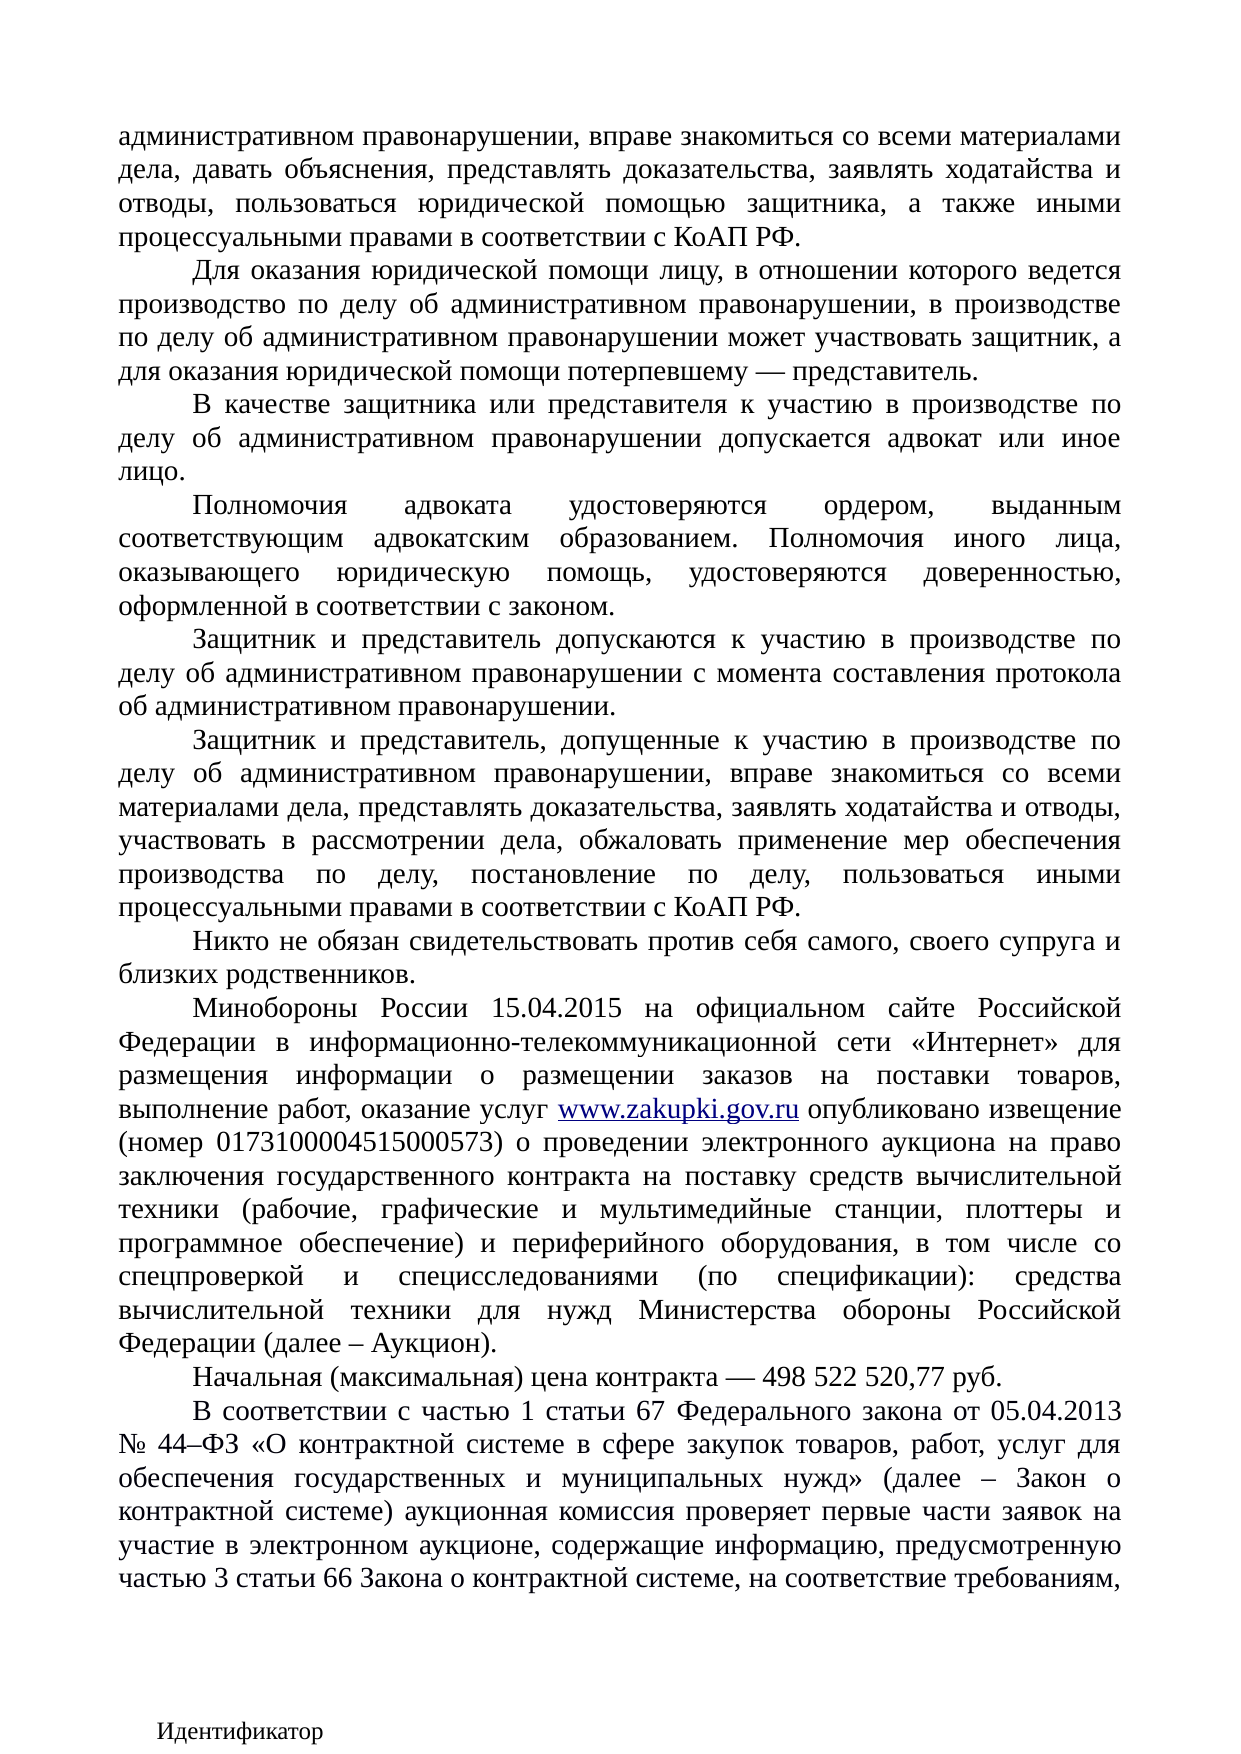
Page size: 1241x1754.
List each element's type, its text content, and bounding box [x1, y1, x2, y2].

text Защитник и представитель допускаются к участию в производстве по делу об административном правонарушении с момента составления протокола об административном правонарушении. [118, 621, 1122, 722]
text Полномочия адвоката удостоверяются ордером, выданным соответствующим адвокатским образованием. Полномочия иного лица, оказывающего юридическую помощь, удостоверяются доверенностью, оформленной в соответствии с законом. [118, 487, 1122, 621]
text административном правонарушении, вправе знакомиться со всеми материалами дела, давать объяснения, представлять доказательства, заявлять ходатайства и отводы, пользоваться юридической помощью защитника, а также иными процессуальными правами в соответствии с КоАП РФ. [118, 118, 1122, 252]
text В соответствии с частью 1 статьи 67 Федерального закона от 05.04.2013 № 44–ФЗ «О контрактной системе в сфере закупок товаров, работ, услуг для обеспечения государственных и муниципальных нужд» (далее – Закон о контрактной системе) аукционная комиссия проверяет первые части заявок на участие в электронном аукционе, содержащие информацию, предусмотренную частью 3 статьи 66 Закона о контрактной системе, на соответствие требованиям, [118, 1393, 1122, 1594]
text Для оказания юридической помощи лицу, в отношении которого ведется производство по делу об административном правонарушении, в производстве по делу об административном правонарушении может участвовать защитник, а для оказания юридической помощи потерпевшему — представитель. [118, 252, 1122, 386]
text В качестве защитника или представителя к участию в производстве по делу об административном правонарушении допускается адвокат или иное лицо. [118, 386, 1122, 487]
text Защитник и представитель, допущенные к участию в производстве по делу об административном правонарушении, вправе знакомиться со всеми материалами дела, представлять доказательства, заявлять ходатайства и отводы, участвовать в рассмотрении дела, обжаловать применение мер обеспечения производства по делу, постановление по делу, пользоваться иными процессуальными правами в соответствии с КоАП РФ. [118, 722, 1122, 923]
text Минобороны России 15.04.2015 на официальном сайте Российской Федерации в информационно-телекоммуникационной сети «Интернет» для размещения информации о размещении заказов на поставки товаров, выполнение работ, оказание услуг www.zakupki.gov.ru опубликовано извещение (номер 0173100004515000573) о проведении электронного аукциона на право заключения государственного контракта на поставку средств вычислительной техники (рабочие, графические и мультимедийные станции, плоттеры и программное обеспечение) и периферийного оборудования, в том числе со спецпроверкой и специсследованиями (по спецификации): средства вычислительной техники для нужд Министерства обороны Российской Федерации (далее – Аукцион). [118, 990, 1122, 1359]
text Никто не обязан свидетельствовать против себя самого, своего супруга и близких родственников. [118, 923, 1122, 990]
text Начальная (максимальная) цена контракта — 498 522 520,77 руб. [118, 1359, 1122, 1393]
